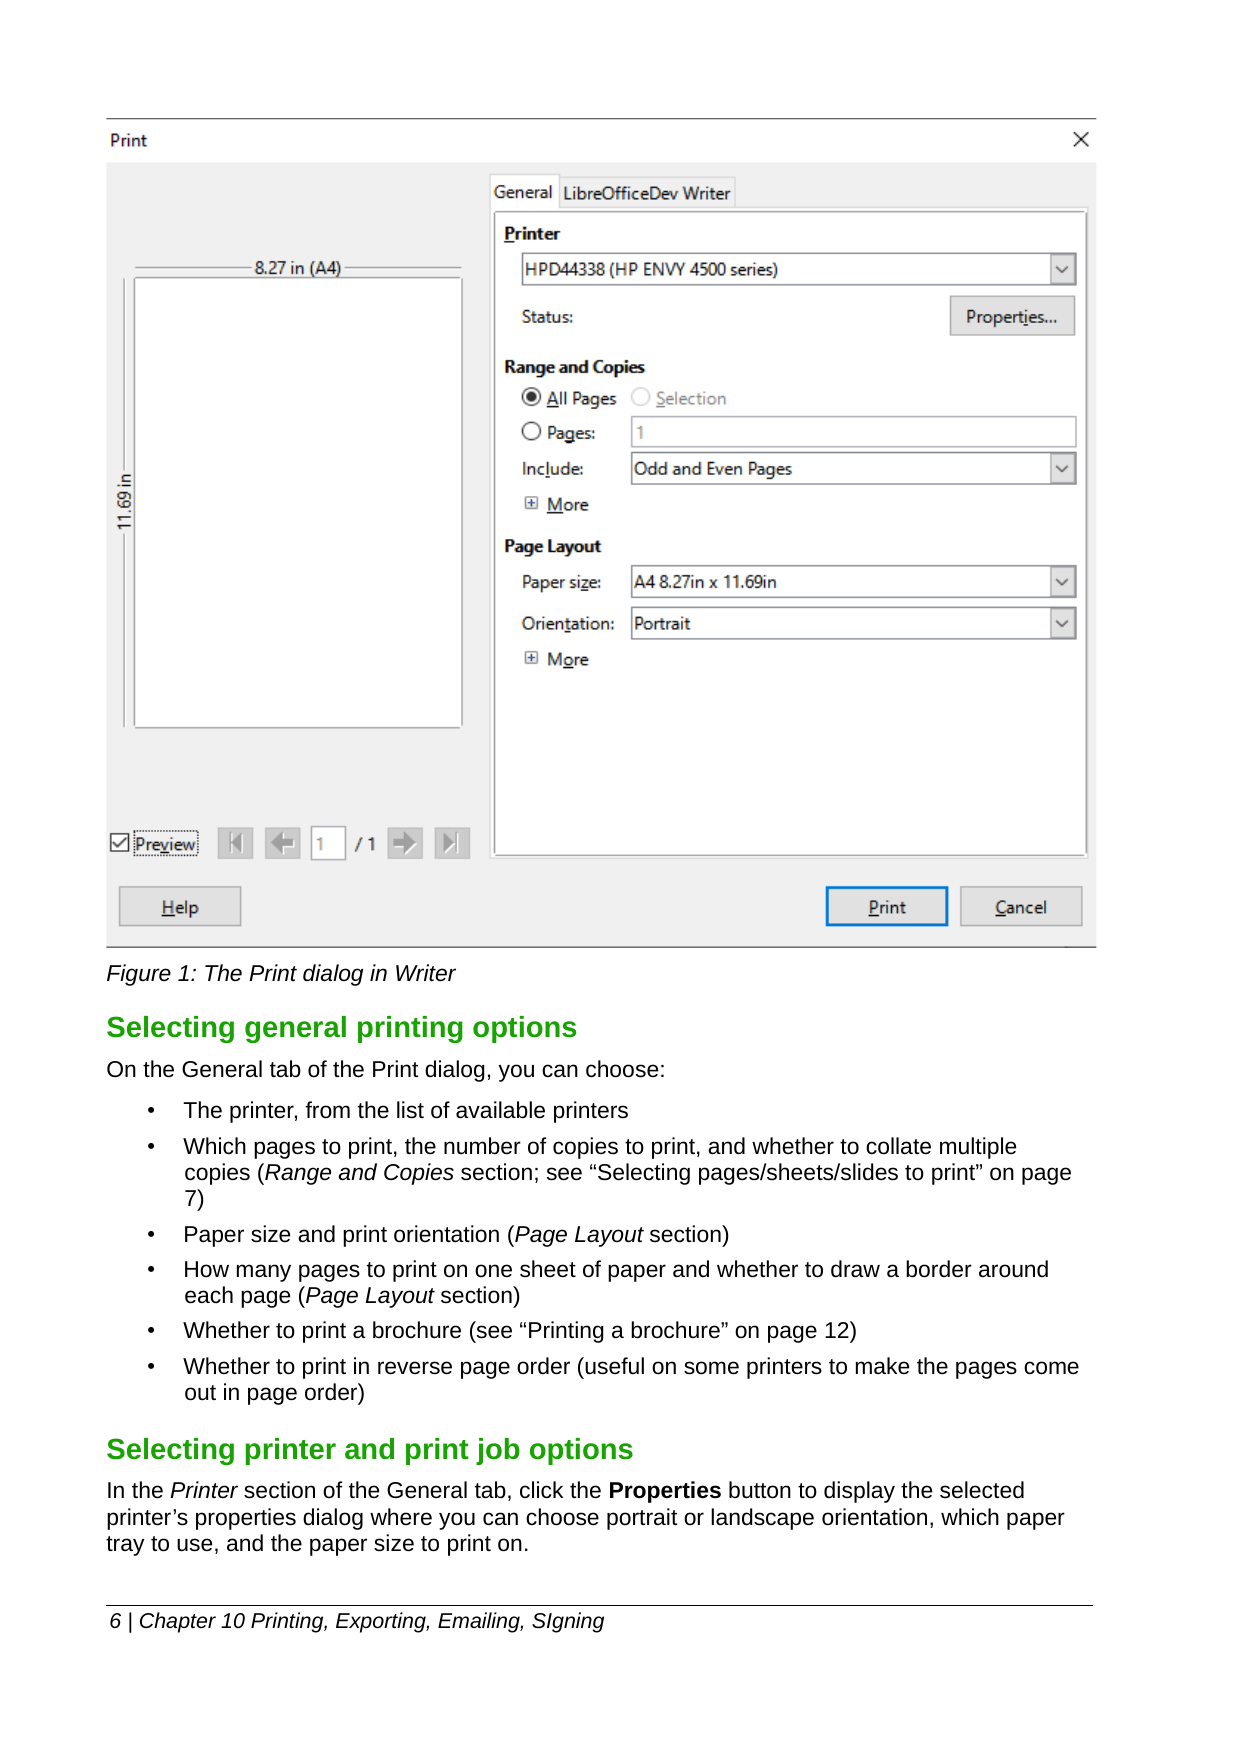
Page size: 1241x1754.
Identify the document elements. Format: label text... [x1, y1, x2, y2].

list Whether to print a brochure (see “Printing a brochure” on page 12) [144, 1314, 1093, 1344]
picture [106, 118, 1097, 948]
list The printer, from the list of available printers [144, 1094, 1093, 1124]
subtitle Selecting printer and print job options [106, 1432, 1093, 1465]
text In the Printer section of the General tab, click the Properties button to display the selected printer’s properties dialog where you can choose portrait or landscape orientation, which paper tray to use, and the paper size to print on. [106, 1477, 1093, 1556]
list On the General tab of the Print dialog, you can choose: [106, 1056, 1093, 1082]
list Which pages to print, the number of copies to print, and whether to collate multiple copies (Range and Copies section; see “Selecting pages/sheets/slides to print” on page 7) [144, 1130, 1093, 1212]
text Figure 1: The Print dialog in Writer [106, 960, 1097, 986]
list How many pages to print on one sheet of paper and whether to draw a border around each page (Page Layout section) [144, 1253, 1093, 1308]
subtitle Selecting general printing options [106, 1010, 1093, 1044]
list Paper size and print orientation (Page Layout section) [144, 1218, 1093, 1247]
list Whether to print in reverse page order (useful on some printers to make the pages come out in page order) [144, 1350, 1093, 1408]
